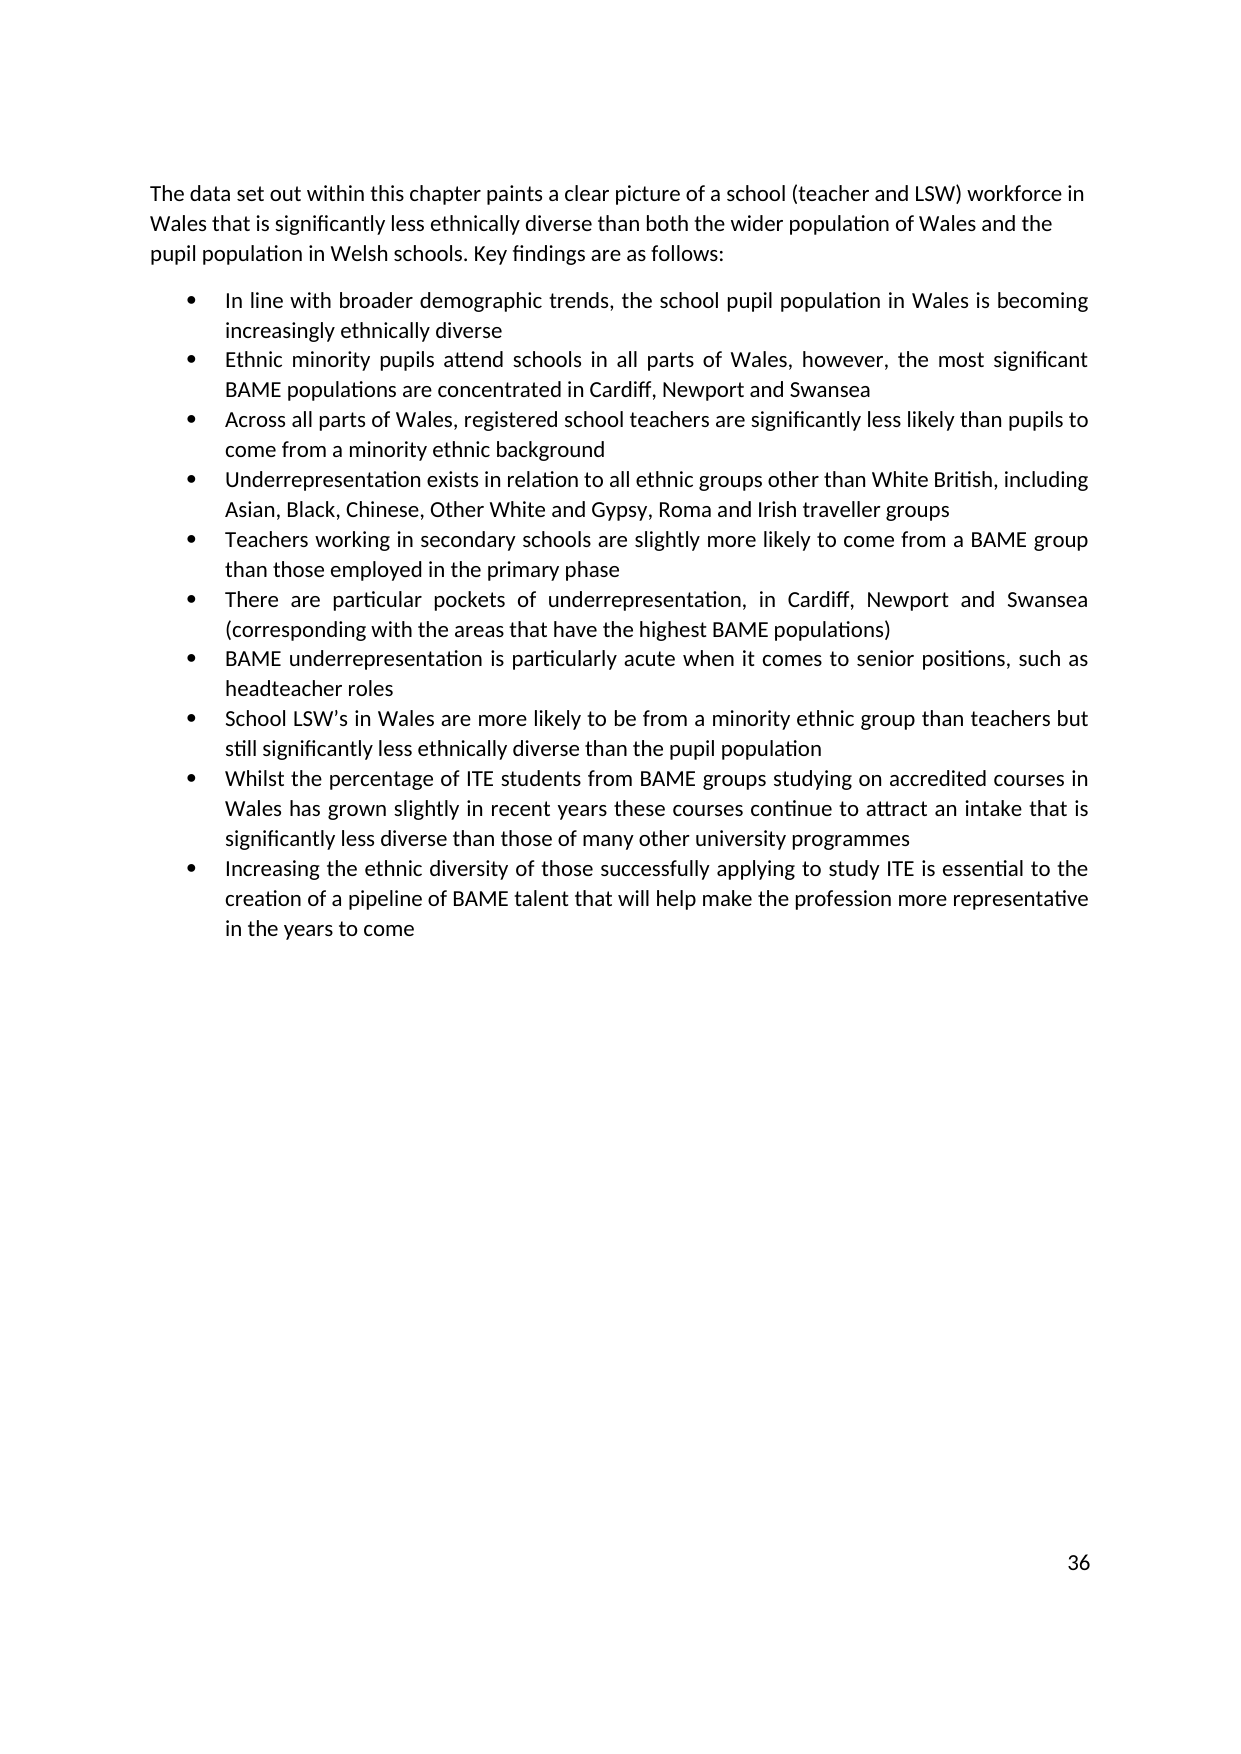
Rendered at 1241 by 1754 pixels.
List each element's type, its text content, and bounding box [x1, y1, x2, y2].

list School LSW’s in Wales are more likely to be from a minority ethnic group than teachers but still significantly less ethnically diverse than the pupil population [187, 704, 1090, 762]
list There are particular pockets of underrepresentation, in Cardiff, Newport and Swansea (corresponding with the areas that have the highest BAME populations) [187, 585, 1090, 643]
list BAME underrepresentation is particularly acute when it comes to senior positions, such as headteacher roles [187, 644, 1090, 702]
list Whilst the percentage of ITE students from BAME groups studying on accredited courses in Wales has grown slightly in recent years these courses continue to attract an intake that is significantly less diverse than those of many other university programmes [187, 764, 1090, 852]
list Teachers working in secondary schools are slightly more likely to come from a BAME group than those employed in the primary phase [187, 525, 1090, 583]
text The data set out within this chapter paints a clear picture of a school (teacher and LSW) workforce in Wales that is significantly less ethnically diverse than both the wider population of Wales and the pupil population in Welsh schools. Key findings are as follows: [150, 179, 1090, 267]
list Underrepresentation exists in relation to all ethnic groups other than White British, including Asian, Black, Chinese, Other White and Gypsy, Roma and Irish traveller groups [187, 465, 1090, 523]
list Across all parts of Wales, registered school teachers are significantly less likely than pupils to come from a minority ethnic background [187, 405, 1090, 463]
list In line with broader demographic trends, the school pupil population in Wales is becoming increasingly ethnically diverse [187, 286, 1090, 344]
list Ethnic minority pupils attend schools in all parts of Wales, however, the most significant BAME populations are concentrated in Cardiff, Newport and Swansea [187, 346, 1090, 403]
list Increasing the ethnic diversity of those successfully applying to study ITE is essential to the creation of a pipeline of BAME talent that will help make the profession more representative in the years to come [187, 854, 1090, 942]
